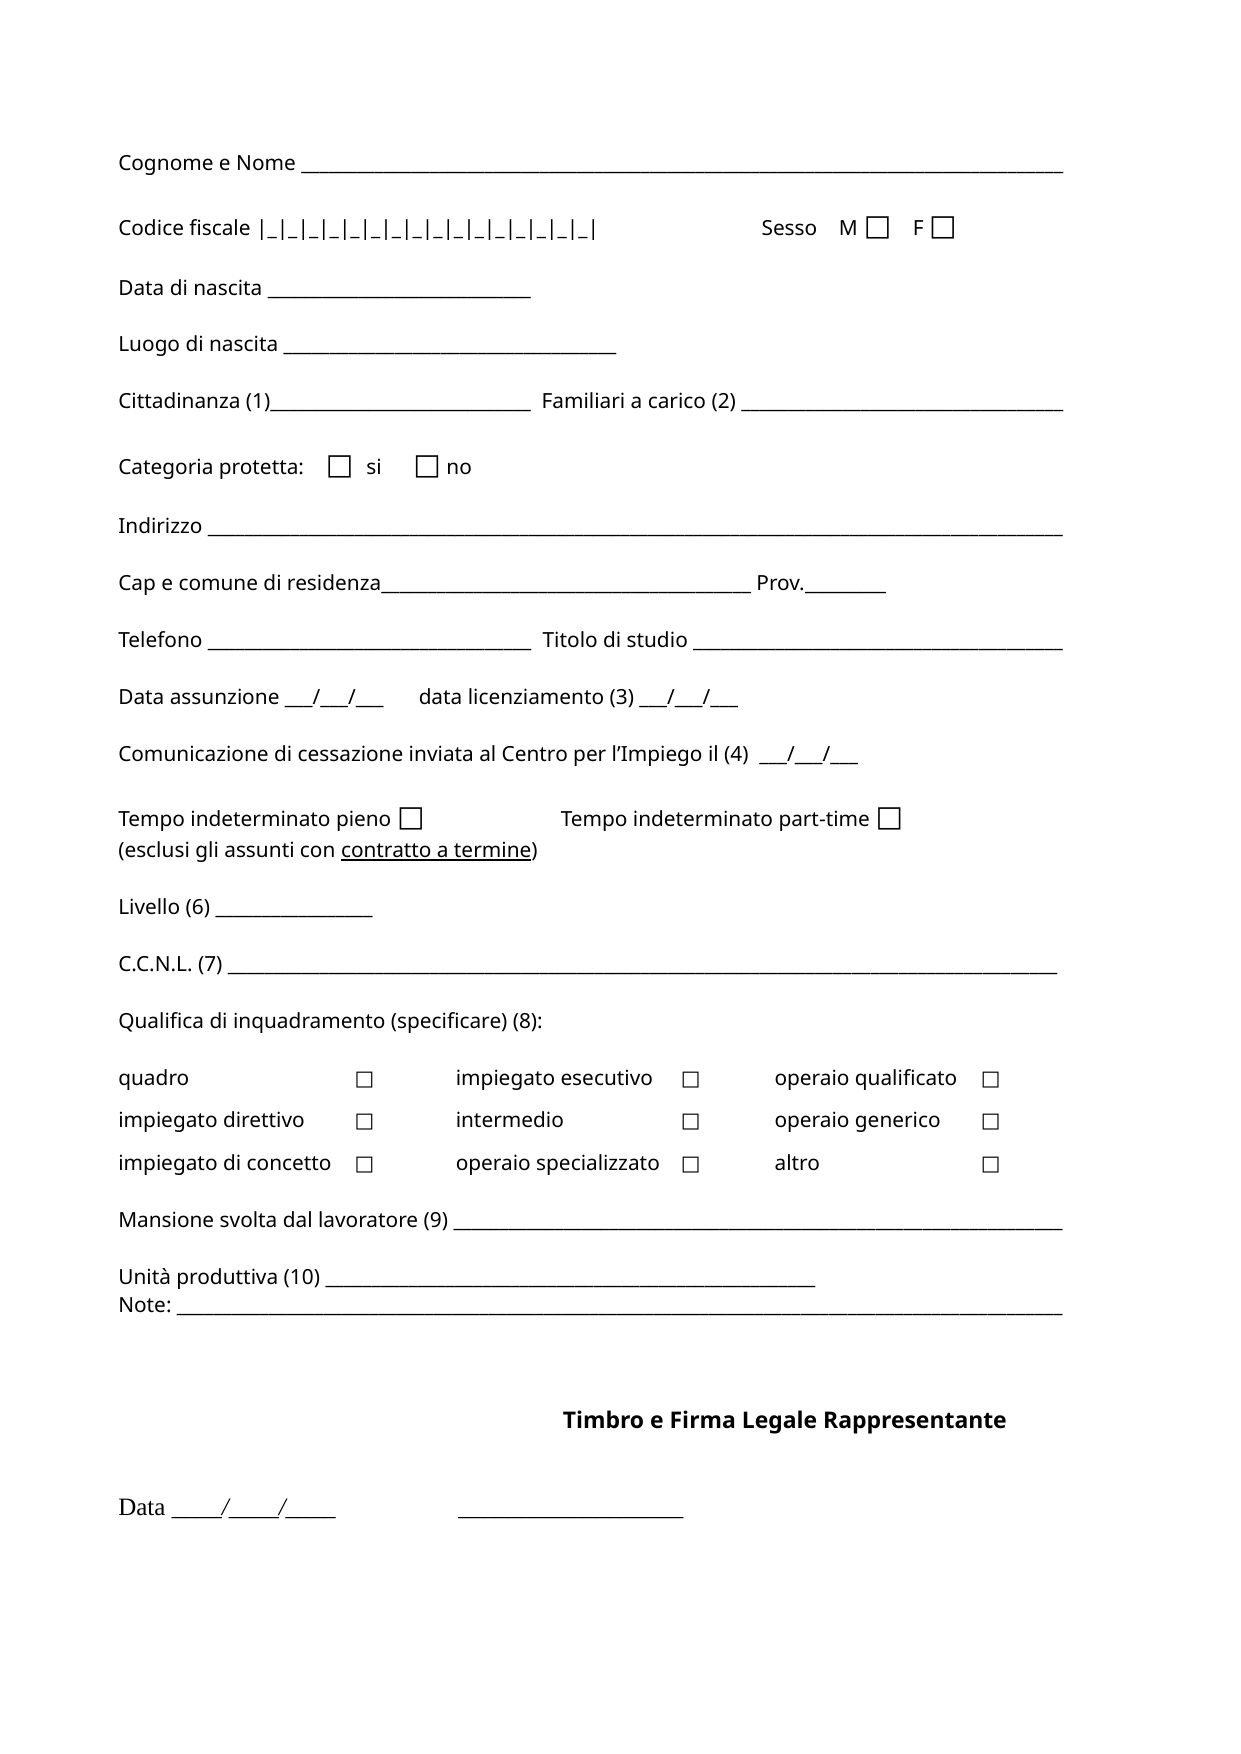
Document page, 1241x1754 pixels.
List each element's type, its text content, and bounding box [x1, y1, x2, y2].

text Telefono Titolo di studio [118, 625, 1122, 653]
text Data ____/____/____ __________________ [118, 1492, 1122, 1521]
text Data di nascita [118, 273, 1122, 301]
text Note: [118, 1290, 1122, 1319]
text Data assunzione ___/___/___ data licenziamento (3) ___/___/___ [118, 682, 1122, 710]
text Livello (6) _________________ [118, 892, 1122, 921]
text Qualifica di inquadramento (specificare) (8): [118, 1006, 1122, 1034]
text Cap e comune di residenza________________________________________ Prov. [118, 568, 1122, 597]
text Cognome e Nome [118, 148, 1122, 176]
text Timbro e Firma Legale Rappresentante [118, 1404, 1122, 1435]
text (esclusi gli assunti con contratto a termine) [118, 835, 1122, 864]
text Indirizzo [118, 511, 1122, 540]
subtitle quadro □ impiegato esecutivo □ operaio qualificato □ [118, 1063, 1122, 1091]
subtitle impiegato direttivo □ intermedio □ operaio generico □ [118, 1106, 1122, 1134]
text Comunicazione di cessazione inviata al Centro per l’Impiego il (4) ___/___/___ [118, 739, 1122, 767]
text ­­­­­­Cittadinanza (1) Familiari a carico (2) [118, 386, 1122, 415]
text Categoria protetta: □ si □ no [118, 443, 1122, 483]
text C.C.N.L. (7) [118, 949, 1122, 978]
text Codice fiscale |_|_|_|_|_|_|_|_|_|_|_|_|_|_|_|_| Sesso M □ F □ [118, 204, 1122, 244]
text Unità produttiva (10) _____________________________________________________ [118, 1262, 1122, 1290]
text Tempo indeterminato pieno □ Tempo indeterminato part-time □ [118, 796, 1122, 835]
text Mansione svolta dal lavoratore (9) [118, 1205, 1122, 1233]
text Luogo di nascita ____________________________________­­­­­­­­­­­­­ [118, 329, 1122, 358]
text impiegato di concetto □ operaio specializzato □ altro □ [118, 1148, 1122, 1177]
